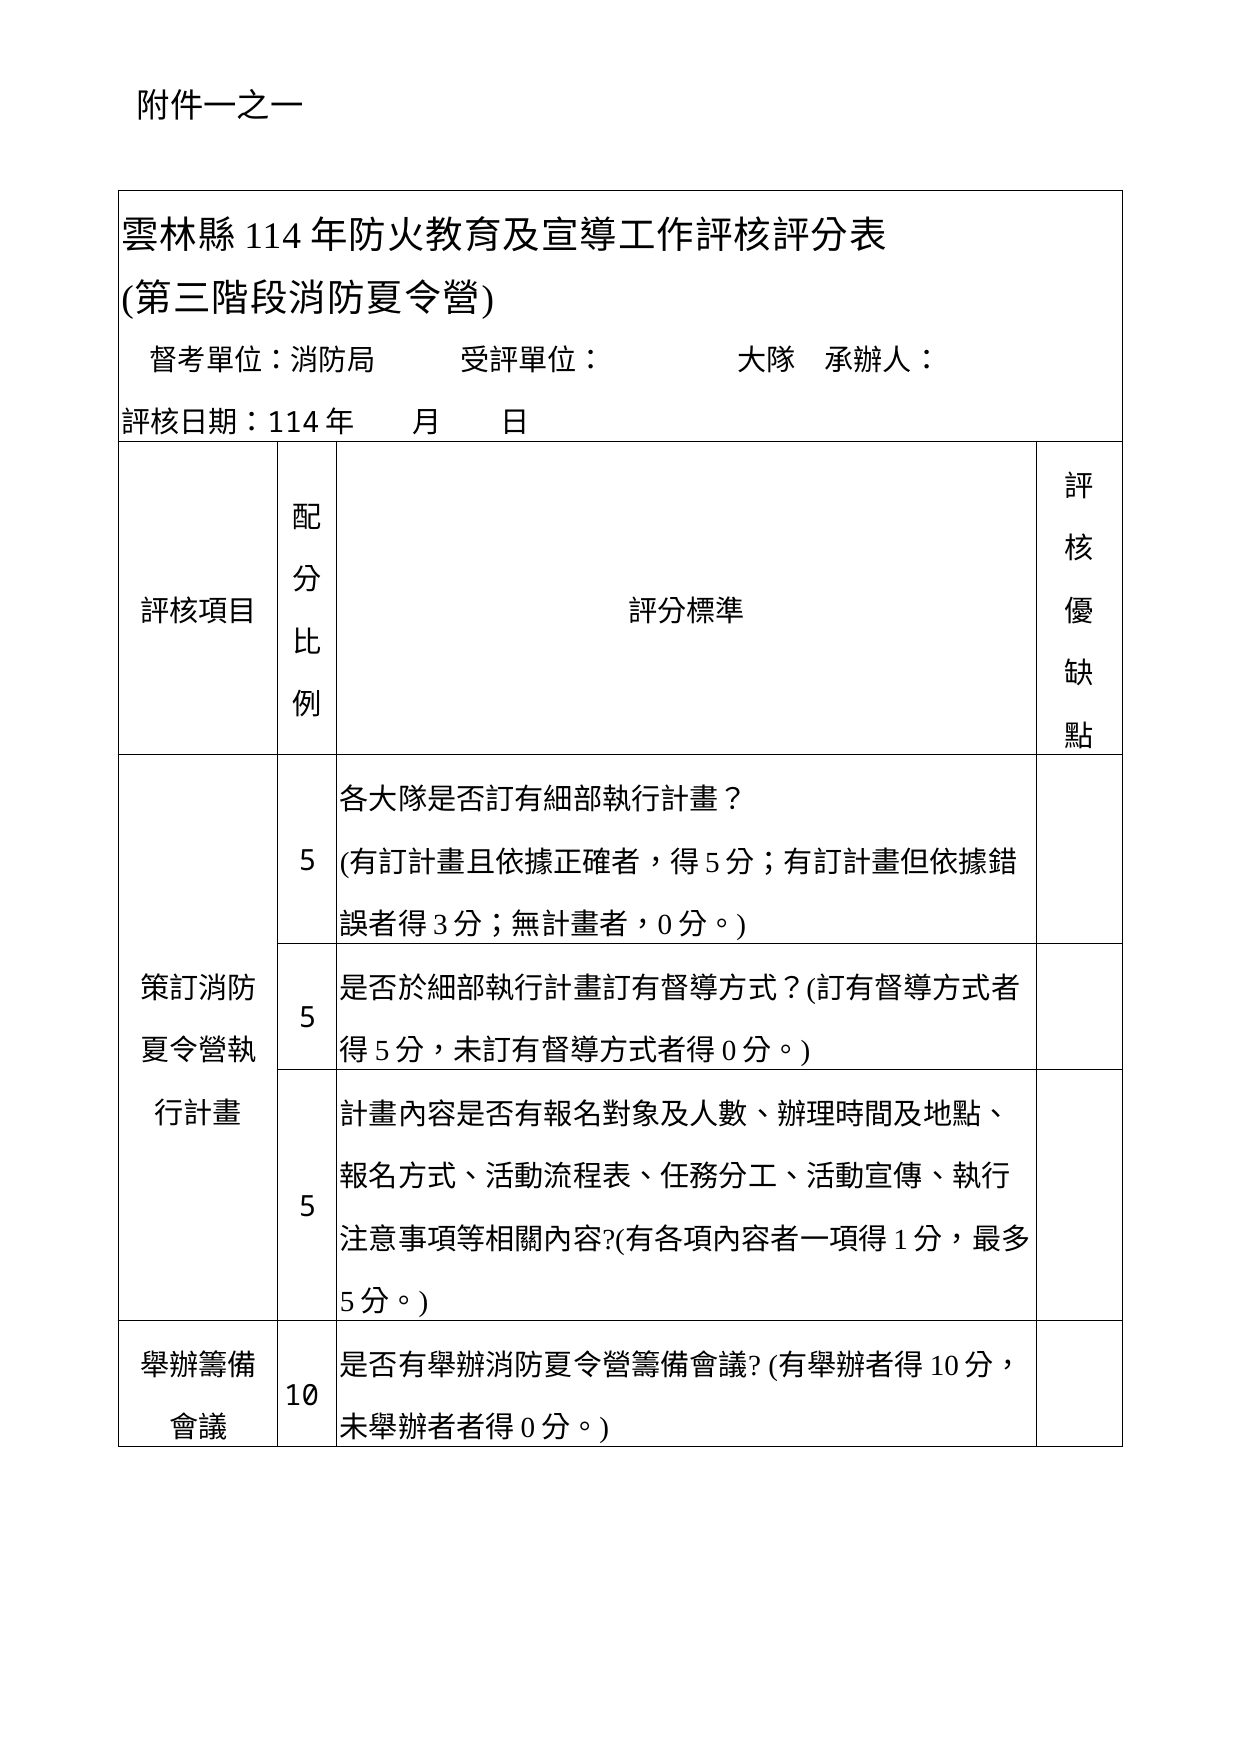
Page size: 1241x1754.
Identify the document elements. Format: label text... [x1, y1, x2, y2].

table_cell 5 [278, 755, 336, 943]
table_cell 5 [278, 944, 336, 1069]
table_cell 10 [278, 1321, 336, 1446]
table_cell 是否有舉辦消防夏令營籌備會議? (有舉辦者得10分，未舉辦者者得0分。) [337, 1321, 1036, 1446]
table_cell 各大隊是否訂有細部執行計畫？ (有訂計畫且依據正確者，得5分；有訂計畫但依據錯誤者得3分；無計畫者，0分。) [337, 755, 1036, 943]
table_cell 計畫內容是否有報名對象及人數、辦理時間及地點、報名方式、活動流程表、任務分工、活動宣傳、執行注意事項等相關內容?(有各項內容者一項得1分，最多5分。) [337, 1070, 1036, 1320]
table_cell 策訂消防夏令營執行計畫 [119, 755, 277, 1320]
table_cell 評核優缺點 [1037, 442, 1122, 754]
table_cell [1037, 1321, 1122, 1446]
table_cell [1037, 755, 1122, 943]
table_cell [1037, 1070, 1122, 1320]
table_cell 5 [278, 1070, 336, 1320]
table_cell [1037, 944, 1122, 1069]
table_cell 舉辦籌備會議 [119, 1321, 277, 1446]
table_cell 評分標準 [337, 442, 1036, 754]
table_cell 配分 比例 [278, 442, 336, 754]
table_header 雲林縣114年防火教育及宣導工作評核評分表 (第三階段消防夏令營) 督考單位：消防局 受評單位： 大隊 承辦人： 評核日期：114年 月 日 [119, 191, 1122, 441]
table_cell 評核項目 [119, 442, 277, 754]
table_header 雲林縣114年防火教育及宣導工作評核評分表 (第三階段消防夏令營) 督考單位：消防局 受評單位： 大隊 承辦人： 評核日期：114年 月 日 [121, 71, 465, 161]
table_cell 是否於細部執行計畫訂有督導方式？(訂有督導方式者得5分，未訂有督導方式者得0分。) [337, 944, 1036, 1069]
